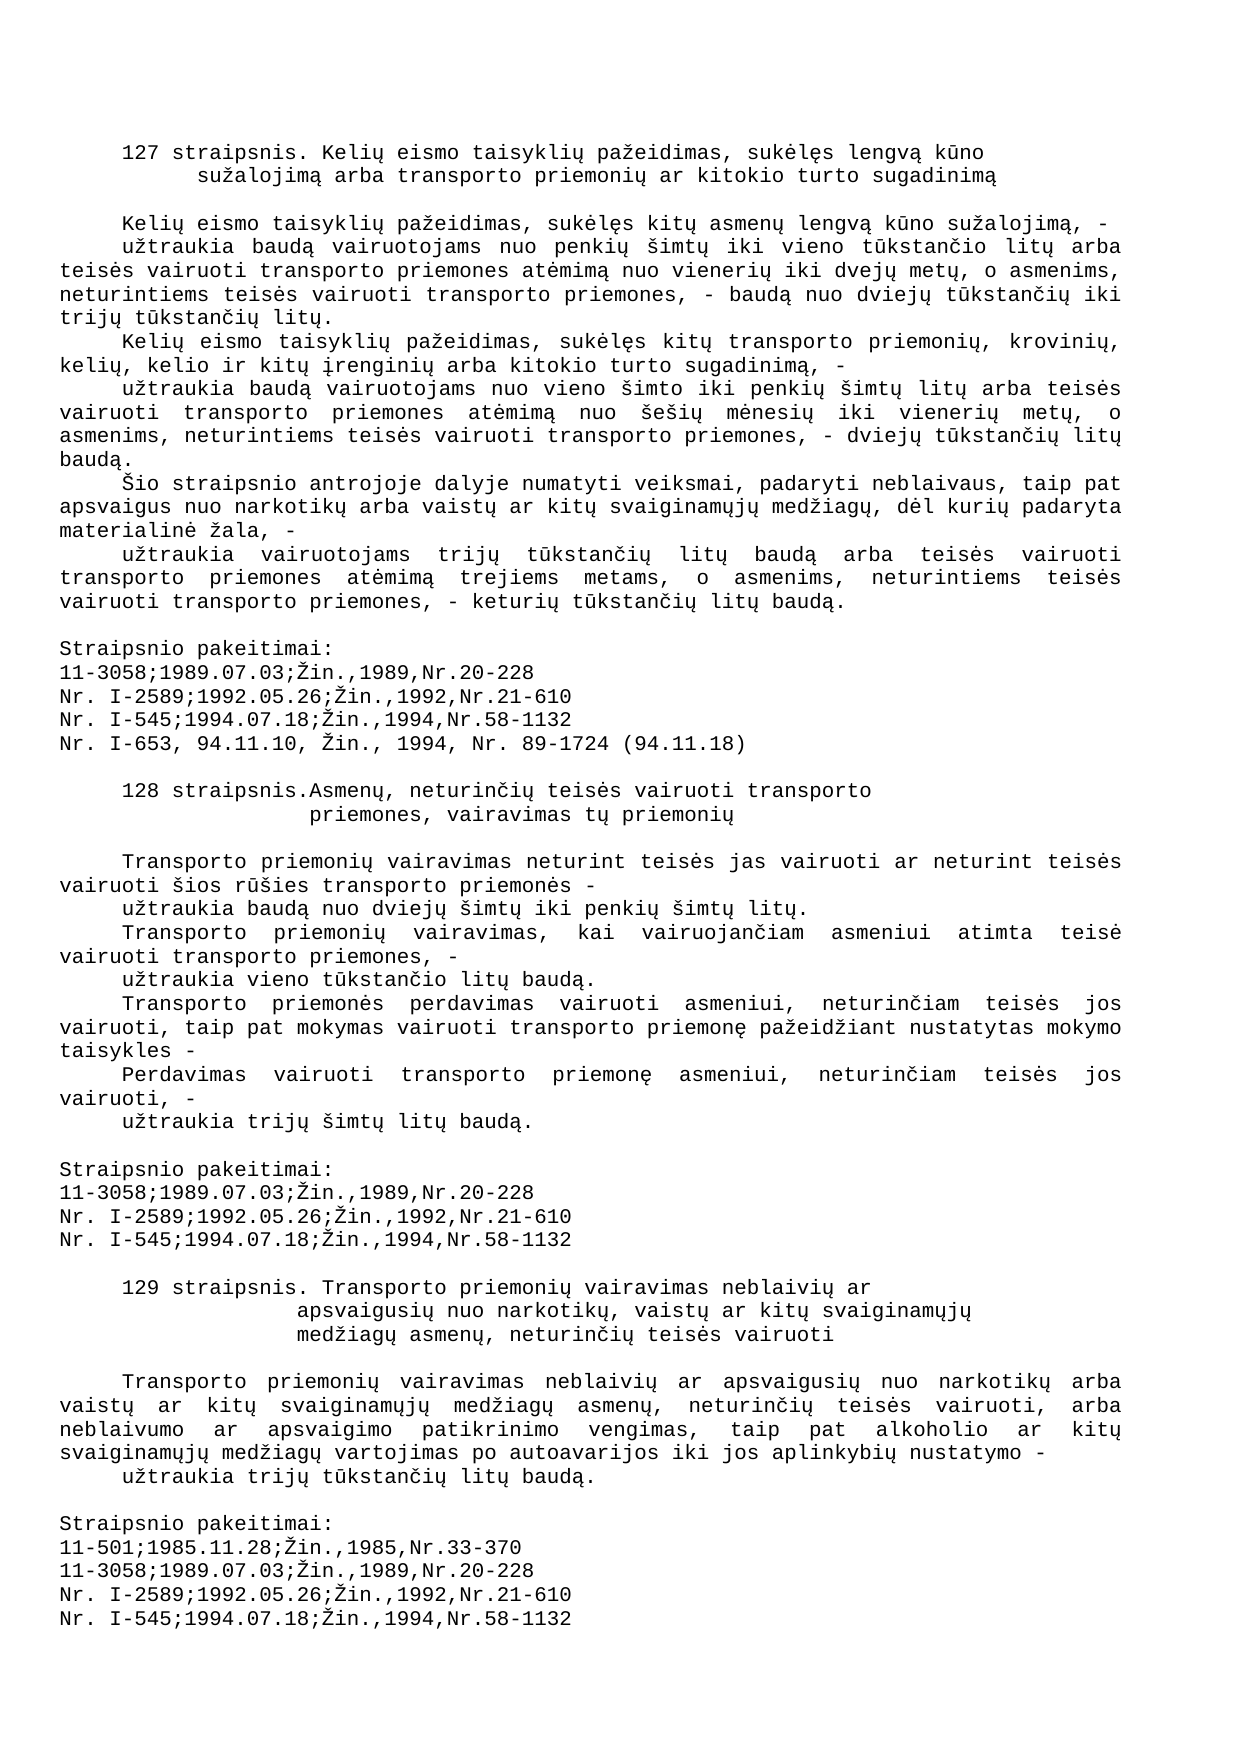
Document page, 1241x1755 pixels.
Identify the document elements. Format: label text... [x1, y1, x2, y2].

text Nr. I-545;1994.07.18;Žin.,1994,Nr.58-1132 [59, 1229, 1122, 1253]
text Kelių eismo taisyklių pažeidimas, sukėlęs kitų transporto priemonių, krovinių, kelių, kelio ir kitų įrenginių arba kitokio turto sugadinimą, - [59, 331, 1122, 378]
text užtraukia trijų šimtų litų baudą. [59, 1111, 1122, 1135]
text priemones, vairavimas tų priemonių [59, 804, 1122, 827]
text Nr. I-2589;1992.05.26;Žin.,1992,Nr.21-610 [59, 1584, 1122, 1608]
text 11-3058;1989.07.03;Žin.,1989,Nr.20-228 [59, 1561, 1122, 1584]
text Kelių eismo taisyklių pažeidimas, sukėlęs kitų asmenų lengvą kūno sužalojimą, - [59, 213, 1122, 236]
text Transporto priemonių vairavimas, kai vairuojančiam asmeniui atimta teisė vairuoti transporto priemones, - [59, 922, 1122, 969]
text Transporto priemonių vairavimas neturint teisės jas vairuoti ar neturint teisės vairuoti šios rūšies transporto priemonės - [59, 851, 1122, 898]
text užtraukia baudą vairuotojams nuo penkių šimtų iki vieno tūkstančio litų arba teisės vairuoti transporto priemones atėmimą nuo vienerių iki dvejų metų, o asmenims, neturintiems teisės vairuoti transporto priemones, - baudą nuo dviejų tūkstančių iki trijų tūkstančių litų. [59, 236, 1122, 331]
text Straipsnio pakeitimai: [59, 1158, 1122, 1182]
text Perdavimas vairuoti transporto priemonę asmeniui, neturinčiam teisės jos vairuoti, - [59, 1064, 1122, 1111]
text užtraukia vieno tūkstančio litų baudą. [59, 969, 1122, 993]
text apsvaigusių nuo narkotikų, vaistų ar kitų svaiginamųjų [59, 1300, 1122, 1324]
text 129 straipsnis. Transporto priemonių vairavimas neblaivių ar [59, 1277, 1122, 1300]
text 128 straipsnis.Asmenų, neturinčių teisės vairuoti transporto [59, 780, 1122, 804]
text užtraukia trijų tūkstančių litų baudą. [59, 1466, 1122, 1489]
text Nr. I-545;1994.07.18;Žin.,1994,Nr.58-1132 [59, 1608, 1122, 1631]
text Transporto priemonių vairavimas neblaivių ar apsvaigusių nuo narkotikų arba vaistų ar kitų svaiginamųjų medžiagų asmenų, neturinčių teisės vairuoti, arba neblaivumo ar apsvaigimo patikrinimo vengimas, taip pat alkoholio ar kitų svaiginamųjų medžiagų vartojimas po autoavarijos iki jos aplinkybių nustatymo - [59, 1371, 1122, 1466]
text užtraukia baudą vairuotojams nuo vieno šimto iki penkių šimtų litų arba teisės vairuoti transporto priemones atėmimą nuo šešių mėnesių iki vienerių metų, o asmenims, neturintiems teisės vairuoti transporto priemones, - dviejų tūkstančių litų baudą. [59, 378, 1122, 473]
text 11-3058;1989.07.03;Žin.,1989,Nr.20-228 [59, 662, 1122, 686]
text 11-3058;1989.07.03;Žin.,1989,Nr.20-228 [59, 1182, 1122, 1206]
text Nr. I-2589;1992.05.26;Žin.,1992,Nr.21-610 [59, 686, 1122, 709]
text 127 straipsnis. Kelių eismo taisyklių pažeidimas, sukėlęs lengvą kūno [59, 142, 1122, 165]
text užtraukia vairuotojams trijų tūkstančių litų baudą arba teisės vairuoti transporto priemones atėmimą trejiems metams, o asmenims, neturintiems teisės vairuoti transporto priemones, - keturių tūkstančių litų baudą. [59, 544, 1122, 615]
text Nr. I-653, 94.11.10, Žin., 1994, Nr. 89-1724 (94.11.18) [59, 733, 1122, 757]
text Šio straipsnio antrojoje dalyje numatyti veiksmai, padaryti neblaivaus, taip pat apsvaigus nuo narkotikų arba vaistų ar kitų svaiginamųjų medžiagų, dėl kurių padaryta materialinė žala, - [59, 473, 1122, 544]
text Transporto priemonės perdavimas vairuoti asmeniui, neturinčiam teisės jos vairuoti, taip pat mokymas vairuoti transporto priemonę pažeidžiant nustatytas mokymo taisykles - [59, 993, 1122, 1064]
text Nr. I-2589;1992.05.26;Žin.,1992,Nr.21-610 [59, 1206, 1122, 1229]
text užtraukia baudą nuo dviejų šimtų iki penkių šimtų litų. [59, 898, 1122, 922]
text medžiagų asmenų, neturinčių teisės vairuoti [59, 1324, 1122, 1348]
text sužalojimą arba transporto priemonių ar kitokio turto sugadinimą [59, 165, 1122, 189]
text Nr. I-545;1994.07.18;Žin.,1994,Nr.58-1132 [59, 709, 1122, 733]
text Straipsnio pakeitimai: [59, 1513, 1122, 1537]
text 11-501;1985.11.28;Žin.,1985,Nr.33-370 [59, 1537, 1122, 1561]
text Straipsnio pakeitimai: [59, 638, 1122, 662]
